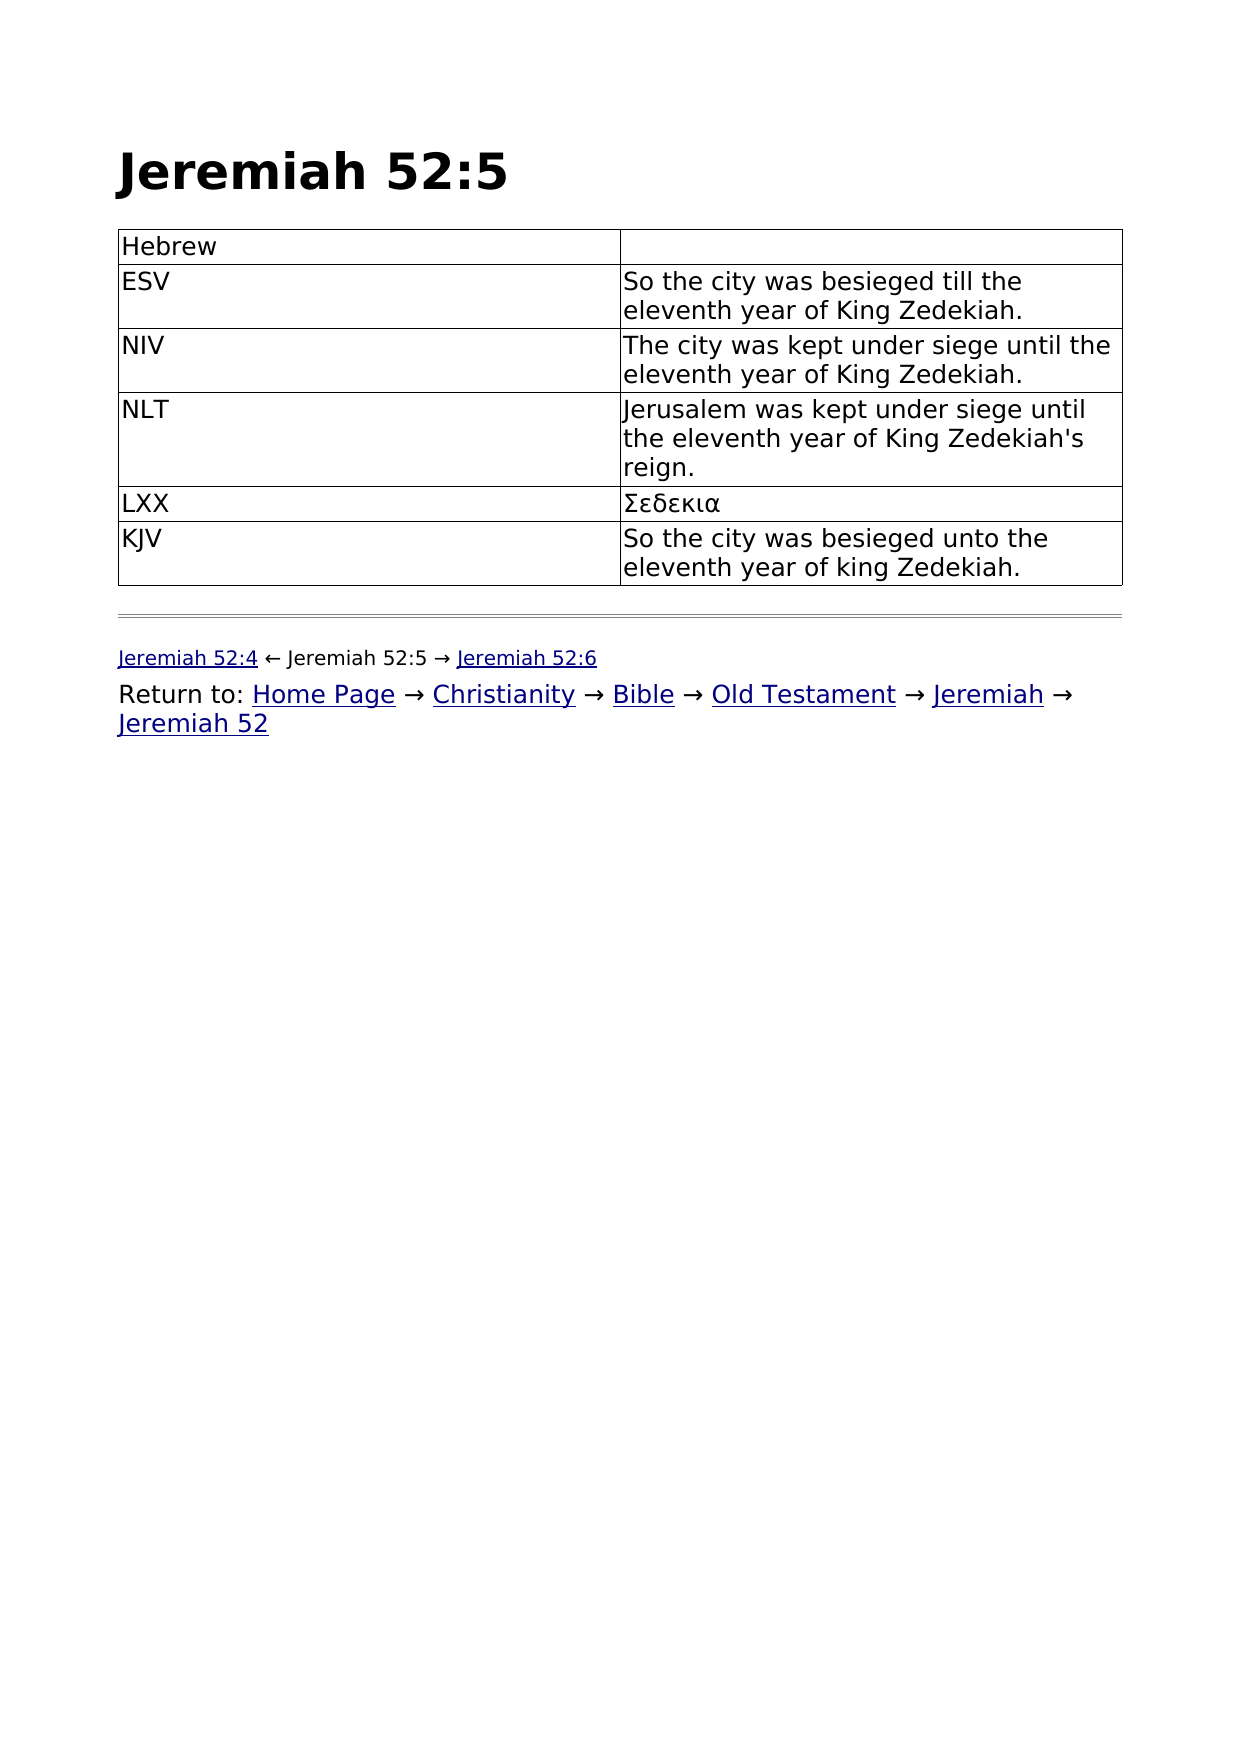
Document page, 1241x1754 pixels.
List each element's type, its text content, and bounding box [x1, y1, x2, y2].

table_cell KJV [119, 522, 620, 585]
subtitle Jeremiah 52:5 [118, 143, 1122, 201]
table_cell Σεδεκια [621, 487, 1122, 521]
text Return to: Home Page → Christianity → Bible → Old Testament → Jeremiah → Jeremiah 52 [118, 680, 1122, 739]
table_cell Jerusalem was kept under siege until the eleventh year of King Zedekiah's reign. [621, 393, 1122, 486]
table_cell LXX [119, 487, 620, 521]
table_cell The city was kept under siege until the eleventh year of King Zedekiah. [621, 329, 1122, 392]
table_cell So the city was besieged unto the eleventh year of king Zedekiah. [621, 522, 1122, 585]
table_cell ESV [119, 265, 620, 328]
table_cell So the city was besieged till the eleventh year of King Zedekiah. [621, 265, 1122, 328]
text Jeremiah 52:4 ← Jeremiah 52:5 → Jeremiah 52:6 [118, 646, 1122, 680]
table_cell NLT [119, 393, 620, 486]
table_header [621, 230, 1122, 264]
table_cell NIV [119, 329, 620, 392]
table_header Hebrew [119, 230, 620, 264]
